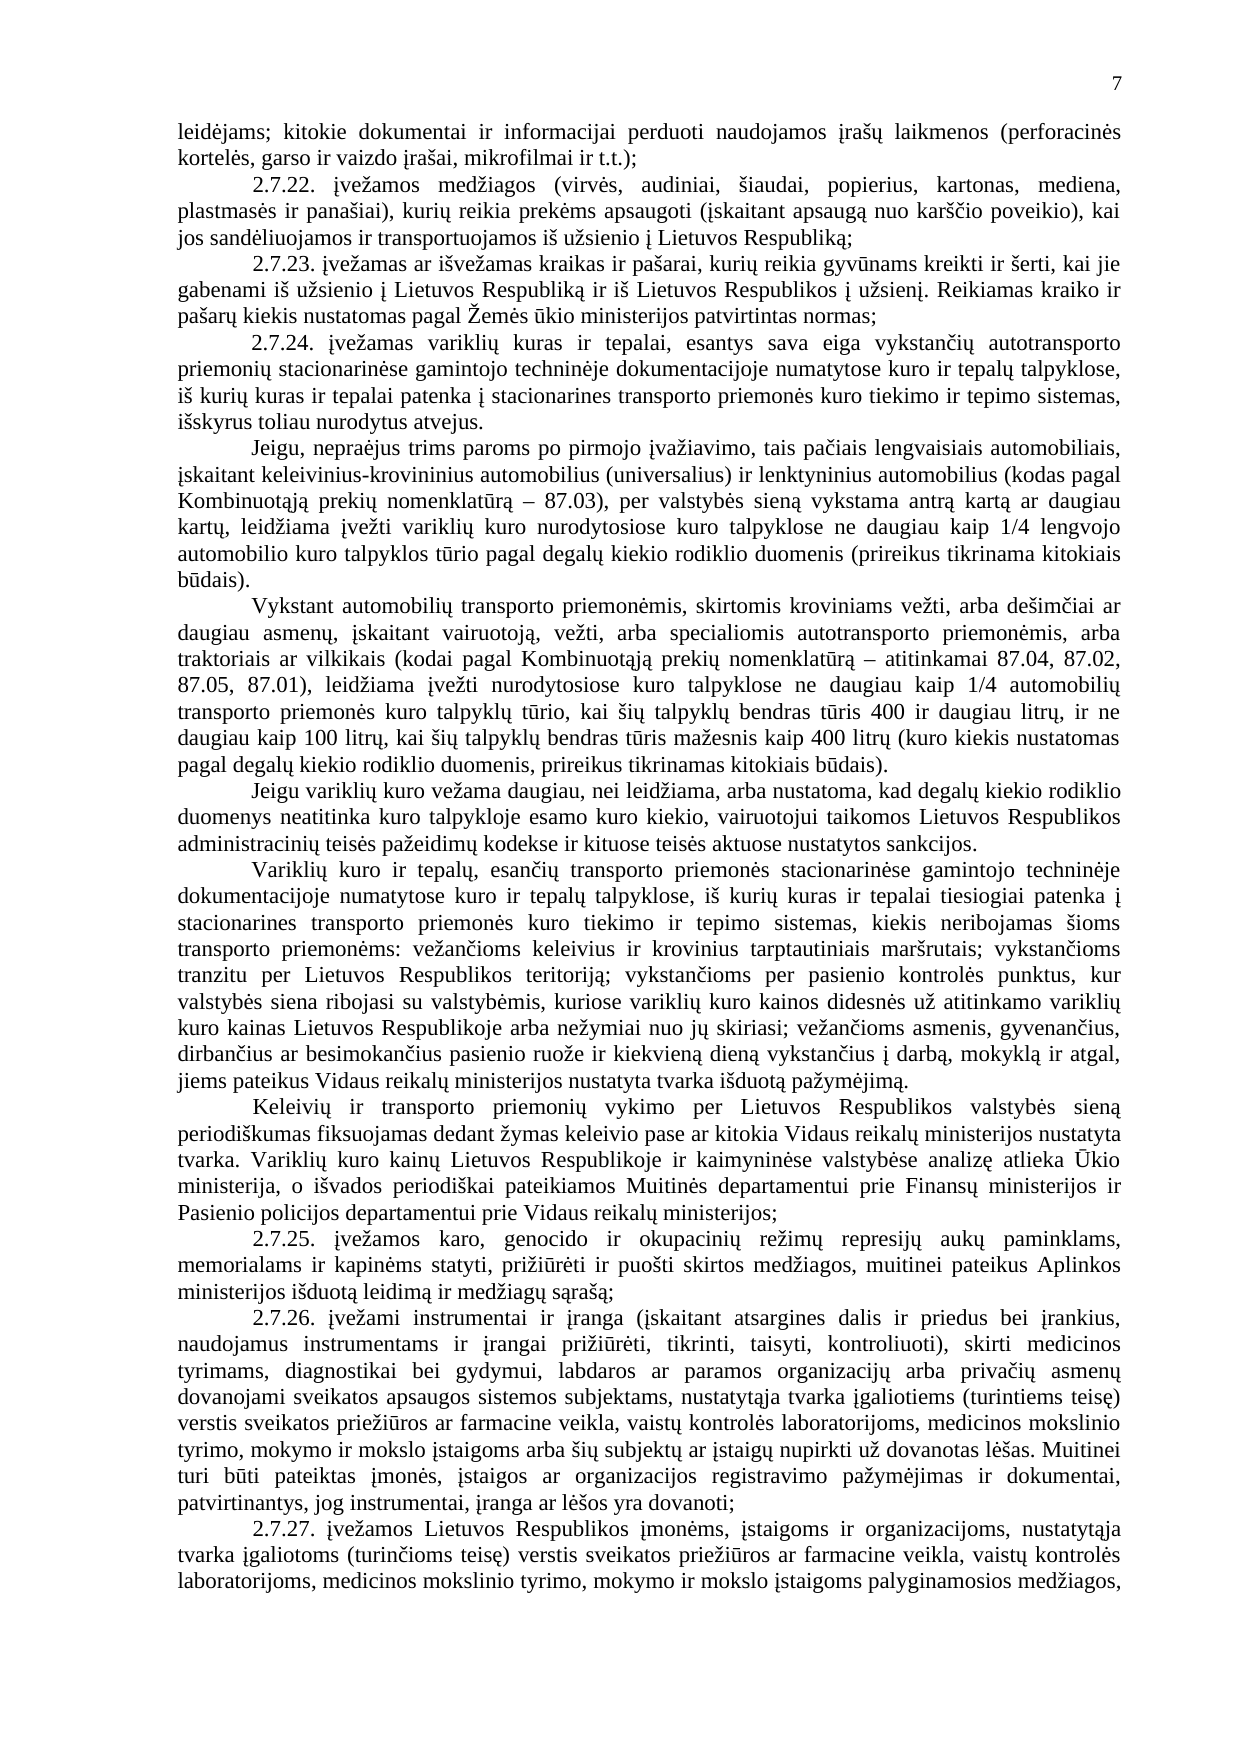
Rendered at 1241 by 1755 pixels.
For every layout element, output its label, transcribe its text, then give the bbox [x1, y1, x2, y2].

text Jeigu, nepraėjus trims paroms po pirmojo įvažiavimo, tais pačiais lengvaisiais automobiliais, įskaitant keleivinius-krovininius automobilius (universalius) ir lenktyninius automobilius (kodas pagal Kombinuotąją prekių nomenklatūrą – 87.03), per valstybės sieną vykstama antrą kartą ar daugiau kartų, leidžiama įvežti variklių kuro nurodytosiose kuro talpyklose ne daugiau kaip 1/4 lengvojo automobilio kuro talpyklos tūrio pagal degalų kiekio rodiklio duomenis (prireikus tikrinama kitokiais būdais). [177, 434, 1122, 592]
text Keleivių ir transporto priemonių vykimo per Lietuvos Respublikos valstybės sieną periodiškumas fiksuojamas dedant žymas keleivio pase ar kitokia Vidaus reikalų ministerijos nustatyta tvarka. Variklių kuro kainų Lietuvos Respublikoje ir kaimyninėse valstybėse analizę atlieka Ūkio ministerija, o išvados periodiškai pateikiamos Muitinės departamentui prie Finansų ministerijos ir Pasienio policijos departamentui prie Vidaus reikalų ministerijos; [177, 1093, 1122, 1225]
text 2.7.26. įvežami instrumentai ir įranga (įskaitant atsargines dalis ir priedus bei įrankius, naudojamus instrumentams ir įrangai prižiūrėti, tikrinti, taisyti, kontroliuoti), skirti medicinos tyrimams, diagnostikai bei gydymui, labdaros ar paramos organizacijų arba privačių asmenų dovanojami sveikatos apsaugos sistemos subjektams, nustatytąja tvarka įgaliotiems (turintiems teisę) verstis sveikatos priežiūros ar farmacine veikla, vaistų kontrolės laboratorijoms, medicinos mokslinio tyrimo, mokymo ir mokslo įstaigoms arba šių subjektų ar įstaigų nupirkti už dovanotas lėšas. Muitinei turi būti pateiktas įmonės, įstaigos ar organizacijos registravimo pažymėjimas ir dokumentai, patvirtinantys, jog instrumentai, įranga ar lėšos yra dovanoti; [177, 1304, 1122, 1515]
text leidėjams; kitokie dokumentai ir informacijai perduoti naudojamos įrašų laikmenos (perforacinės kortelės, garso ir vaizdo įrašai, mikrofilmai ir t.t.); [177, 118, 1122, 171]
text 2.7.23. įvežamas ar išvežamas kraikas ir pašarai, kurių reikia gyvūnams kreikti ir šerti, kai jie gabenami iš užsienio į Lietuvos Respubliką ir iš Lietuvos Respublikos į užsienį. Reikiamas kraiko ir pašarų kiekis nustatomas pagal Žemės ūkio ministerijos patvirtintas normas; [177, 250, 1122, 329]
text 2.7.25. įvežamos karo, genocido ir okupacinių režimų represijų aukų paminklams, memorialams ir kapinėms statyti, prižiūrėti ir puošti skirtos medžiagos, muitinei pateikus Aplinkos ministerijos išduotą leidimą ir medžiagų sąrašą; [177, 1225, 1122, 1304]
text Variklių kuro ir tepalų, esančių transporto priemonės stacionarinėse gamintojo techninėje dokumentacijoje numatytose kuro ir tepalų talpyklose, iš kurių kuras ir tepalai tiesiogiai patenka į stacionarines transporto priemonės kuro tiekimo ir tepimo sistemas, kiekis neribojamas šioms transporto priemonėms: vežančioms keleivius ir krovinius tarptautiniais maršrutais; vykstančioms tranzitu per Lietuvos Respublikos teritoriją; vykstančioms per pasienio kontrolės punktus, kur valstybės siena ribojasi su valstybėmis, kuriose variklių kuro kainos didesnės už atitinkamo variklių kuro kainas Lietuvos Respublikoje arba nežymiai nuo jų skiriasi; vežančioms asmenis, gyvenančius, dirbančius ar besimokančius pasienio ruože ir kiekvieną dieną vykstančius į darbą, mokyklą ir atgal, jiems pateikus Vidaus reikalų ministerijos nustatyta tvarka išduotą pažymėjimą. [177, 856, 1122, 1093]
text 2.7.24. įvežamas variklių kuras ir tepalai, esantys sava eiga vykstančių autotransporto priemonių stacionarinėse gamintojo techninėje dokumentacijoje numatytose kuro ir tepalų talpyklose, iš kurių kuras ir tepalai patenka į stacionarines transporto priemonės kuro tiekimo ir tepimo sistemas, išskyrus toliau nurodytus atvejus. [177, 329, 1122, 434]
text Vykstant automobilių transporto priemonėmis, skirtomis kroviniams vežti, arba dešimčiai ar daugiau asmenų, įskaitant vairuotoją, vežti, arba specialiomis autotransporto priemonėmis, arba traktoriais ar vilkikais (kodai pagal Kombinuotąją prekių nomenklatūrą – atitinkamai 87.04, 87.02, 87.05, 87.01), leidžiama įvežti nurodytosiose kuro talpyklose ne daugiau kaip 1/4 automobilių transporto priemonės kuro talpyklų tūrio, kai šių talpyklų bendras tūris 400 ir daugiau litrų, ir ne daugiau kaip 100 litrų, kai šių talpyklų bendras tūris mažesnis kaip 400 litrų (kuro kiekis nustatomas pagal degalų kiekio rodiklio duomenis, prireikus tikrinamas kitokiais būdais). [177, 592, 1122, 777]
text 2.7.27. įvežamos Lietuvos Respublikos įmonėms, įstaigoms ir organizacijoms, nustatytąja tvarka įgaliotoms (turinčioms teisę) verstis sveikatos priežiūros ar farmacine veikla, vaistų kontrolės laboratorijoms, medicinos mokslinio tyrimo, mokymo ir mokslo įstaigoms palyginamosios medžiagos, [177, 1515, 1122, 1594]
text 2.7.22. įvežamos medžiagos (virvės, audiniai, šiaudai, popierius, kartonas, mediena, plastmasės ir panašiai), kurių reikia prekėms apsaugoti (įskaitant apsaugą nuo karščio poveikio), kai jos sandėliuojamos ir transportuojamos iš užsienio į Lietuvos Respubliką; [177, 171, 1122, 250]
text Jeigu variklių kuro vežama daugiau, nei leidžiama, arba nustatoma, kad degalų kiekio rodiklio duomenys neatitinka kuro talpykloje esamo kuro kiekio, vairuotojui taikomos Lietuvos Respublikos administracinių teisės pažeidimų kodekse ir kituose teisės aktuose nustatytos sankcijos. [177, 777, 1122, 856]
